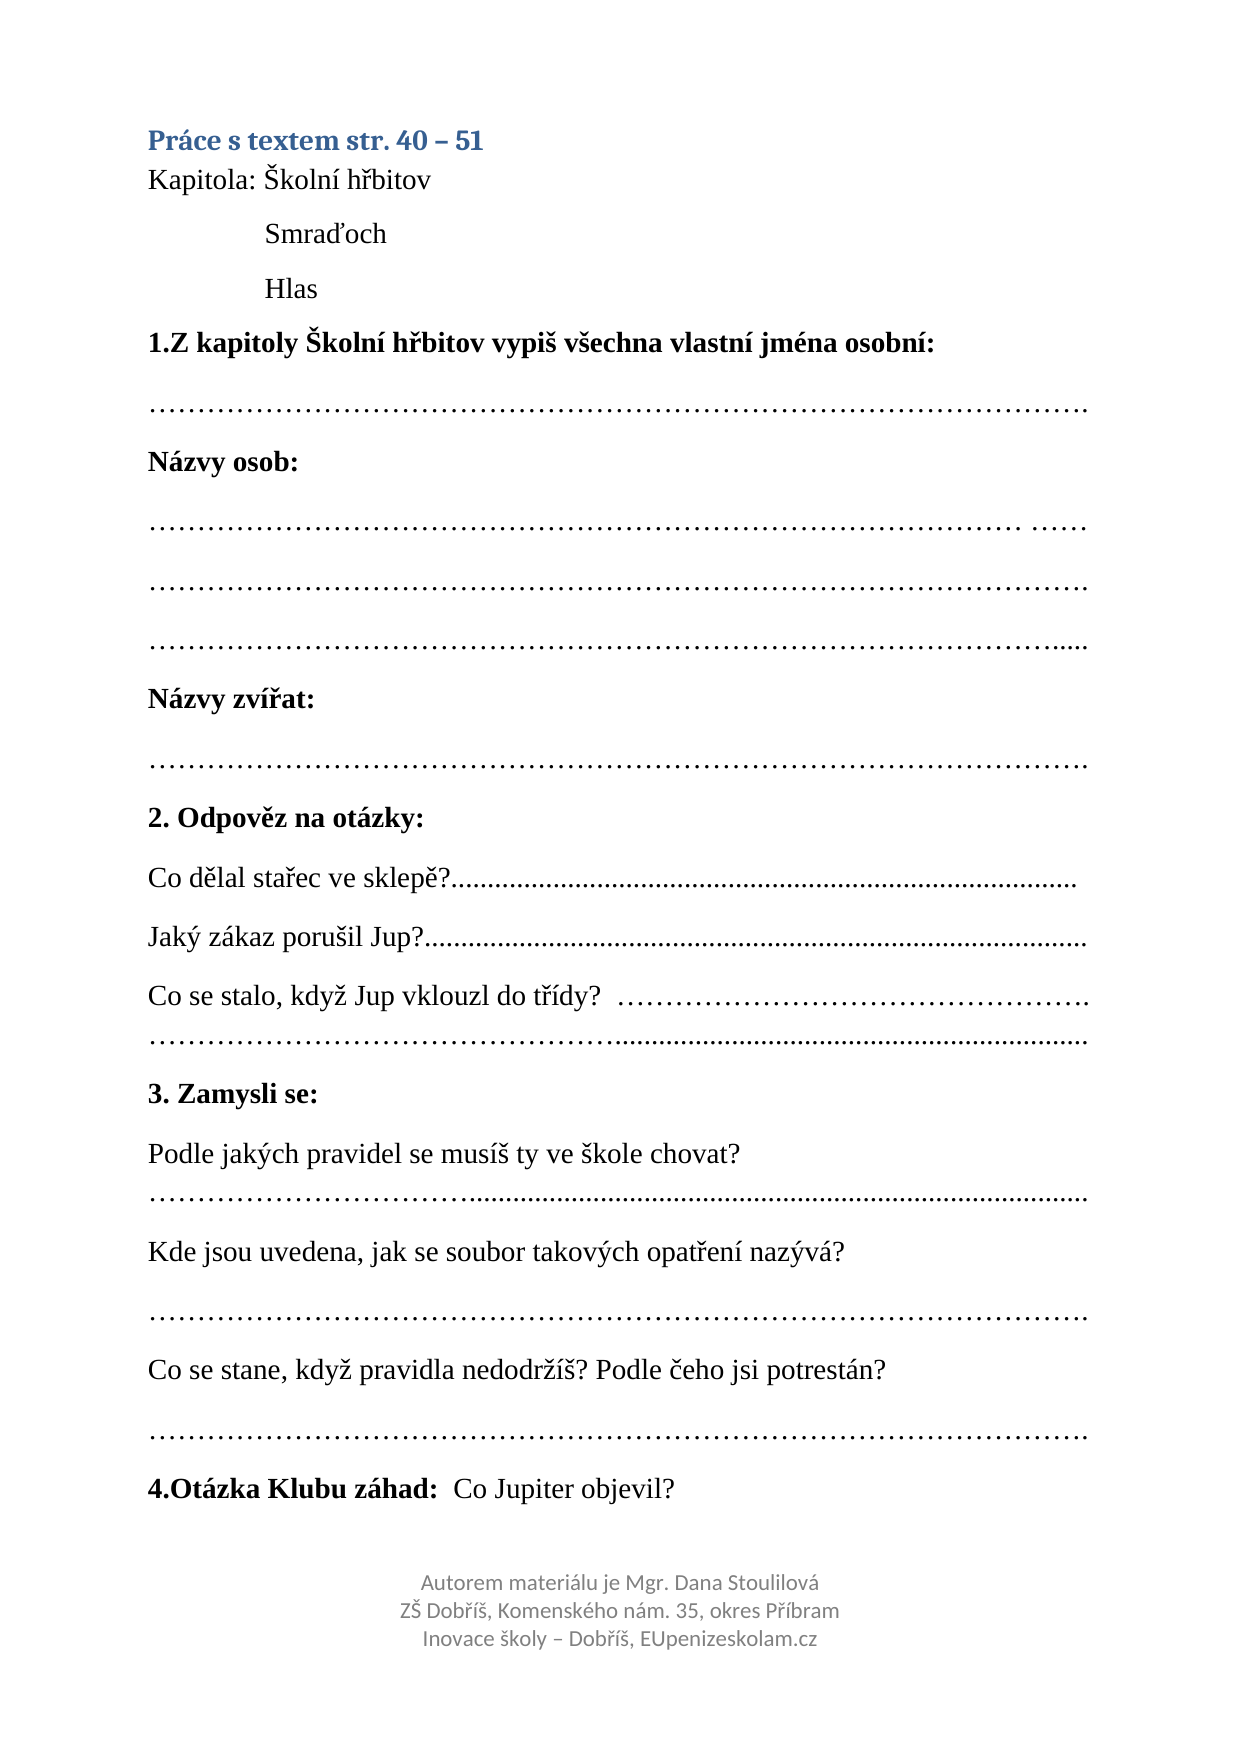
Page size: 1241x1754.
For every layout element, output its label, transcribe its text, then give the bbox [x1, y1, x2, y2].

text 3. Zamysli se: [148, 1076, 1093, 1110]
text Hlas [148, 271, 1093, 304]
text Kde jsou uvedena, jak se soubor takových opatření nazývá? [148, 1234, 1093, 1267]
text ……………………………………………………………………………………. [148, 741, 1093, 774]
text Názvy osob: [148, 444, 1093, 478]
text Kapitola: Školní hřbitov [148, 162, 1093, 196]
text Co dělal stařec ve sklepě?...................................................................................... [148, 860, 1093, 893]
text …………………………………………………………………………………..... [148, 622, 1093, 656]
text 4.Otázka Klubu záhad: Co Jupiter objevil? [148, 1471, 1093, 1505]
text Smraďoch [148, 217, 1093, 250]
text Podle jakých pravidel se musíš ty ve škole chovat? ……………………………..................................................................................... [148, 1136, 1093, 1208]
text 1.Z kapitoly Školní hřbitov vypiš všechna vlastní jména osobní: [148, 325, 1093, 359]
text 2. Odpověz na otázky: [148, 800, 1093, 834]
text ……………………………………………………………………………………. [148, 1412, 1093, 1445]
subtitle Práce s textem str. 40 – 51 [148, 124, 1093, 157]
text Co se stane, když pravidla nedodržíš? Podle čeho jsi potrestán? [148, 1352, 1093, 1386]
text ……………………………………………………………………………………. [148, 385, 1093, 418]
text Jaký zákaz porušil Jup?........................................................................................... [148, 919, 1093, 953]
text ……………………………………………………………………………………. [148, 563, 1093, 596]
text Co se stalo, když Jup vklouzl do třídy? …………………………………………. …………………………………………................................................................. [148, 978, 1093, 1051]
text Názvy zvířat: [148, 682, 1093, 715]
text ……………………………………………………………………………… …… [148, 503, 1093, 537]
text ……………………………………………………………………………………. [148, 1293, 1093, 1327]
